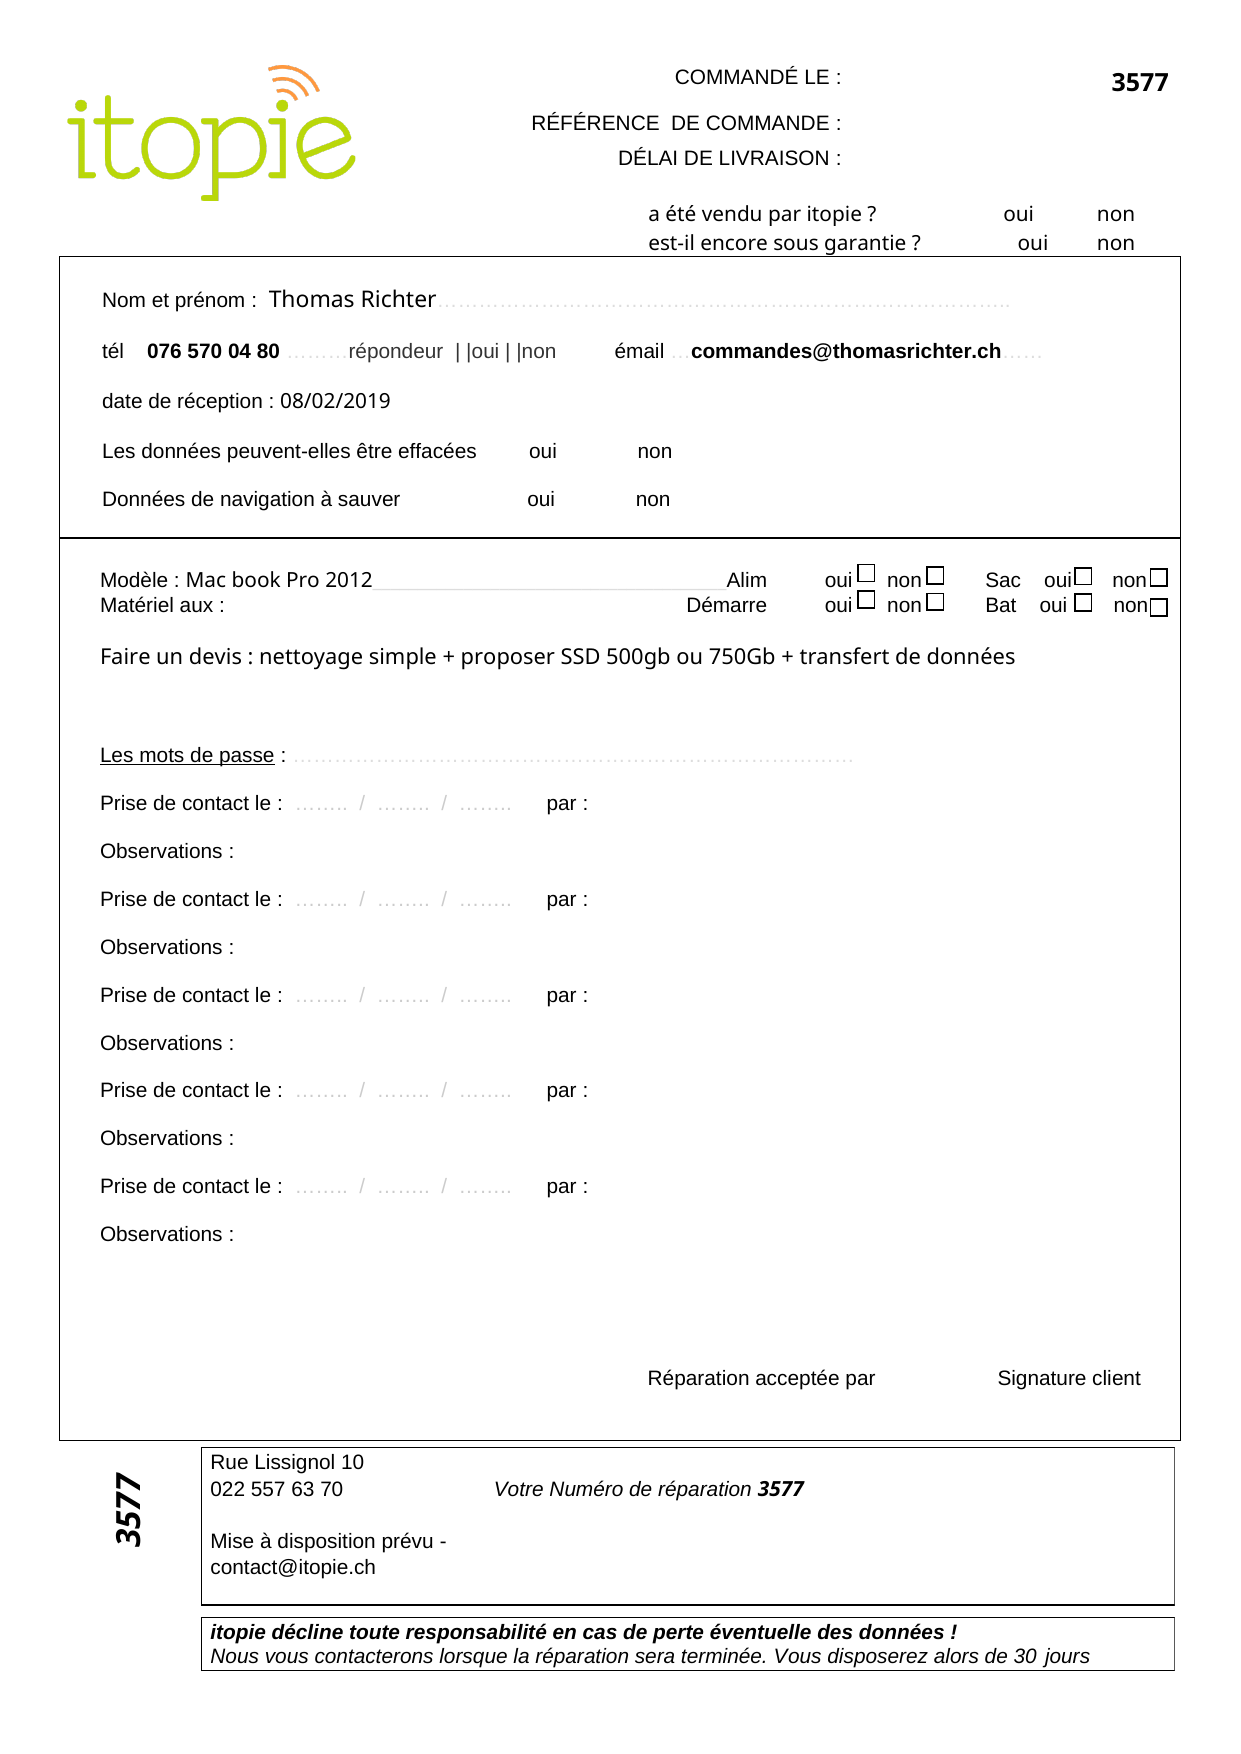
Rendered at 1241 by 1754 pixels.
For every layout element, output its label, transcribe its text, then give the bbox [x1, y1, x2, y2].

table_header Rue Lissignol 10 022 557 63 70 Votre Numéro de réparation 3577 Mise à disposition prévu - contact@itopie.ch [195, 1441, 1180, 1611]
table_header COMMANDÉ LE : [490, 59, 847, 104]
text Données de navigation à sauver oui non [60, 484, 1180, 511]
text Prise de contact le : …….. / …….. / …….. par : [60, 1171, 1180, 1198]
text Réparation acceptée par Signature client [60, 1363, 1180, 1390]
text Modèle : Mac book Pro 2012 Alim oui non Sac oui non [948, 562, 1180, 590]
text Observations : [60, 836, 1180, 863]
text tél 076 570 04 80 ………répondeur | |oui | |non émail …commandes@thomasrichter.ch…… [60, 335, 1180, 362]
text Observations : [60, 1027, 1180, 1054]
text Nom et prénom : Thomas Richter……………………………………………………………………….. [60, 280, 1180, 314]
text date de réception : 08/02/2019 [60, 383, 1180, 415]
text Modèle : Mac book Pro 2012 Alim oui non Sac oui non [60, 562, 856, 590]
text est-il encore sous garantie ? oui non [59, 228, 1181, 256]
table_cell DÉLAI DE LIVRAISON : [490, 140, 847, 175]
text Prise de contact le : …….. / …….. / …….. par : [60, 788, 1180, 815]
text Prise de contact le : …….. / …….. / …….. par : [60, 1075, 1180, 1102]
text Les données peuvent-elles être effacées oui non [60, 436, 1180, 463]
table_cell [847, 105, 1180, 140]
text Prise de contact le : …….. / …….. / …….. par : [60, 979, 1180, 1006]
table_header 3577 [59, 1441, 195, 1677]
text Observations : [60, 1123, 1180, 1150]
text Observations : [60, 1219, 1180, 1246]
text Modèle : Mac book Pro 2012 Alim oui non Sac oui non [879, 562, 925, 590]
text a été vendu par itopie ? oui non [59, 199, 1181, 228]
text Les mots de passe : ……………………………………………………………………… [60, 740, 1180, 767]
text Faire un devis : nettoyage simple + proposer SSD 500gb ou 750Gb + transfert de données [60, 638, 1180, 671]
table_header 3577 [847, 59, 1180, 104]
text Prise de contact le : …….. / …….. / …….. par : [60, 883, 1180, 911]
picture [67, 65, 356, 201]
table_cell RÉFÉRENCE DE COMMANDE : [490, 105, 847, 140]
text Matériel aux : Démarre oui non Bat oui non [60, 590, 1180, 617]
text Observations : [60, 931, 1180, 958]
table_cell [847, 140, 1180, 175]
table_cell itopie décline toute responsabilité en cas de perte éventuelle des données ! Nous vous contacterons lorsque la réparation sera terminée. Vous disposerez alors de 30 jours [195, 1611, 1180, 1677]
